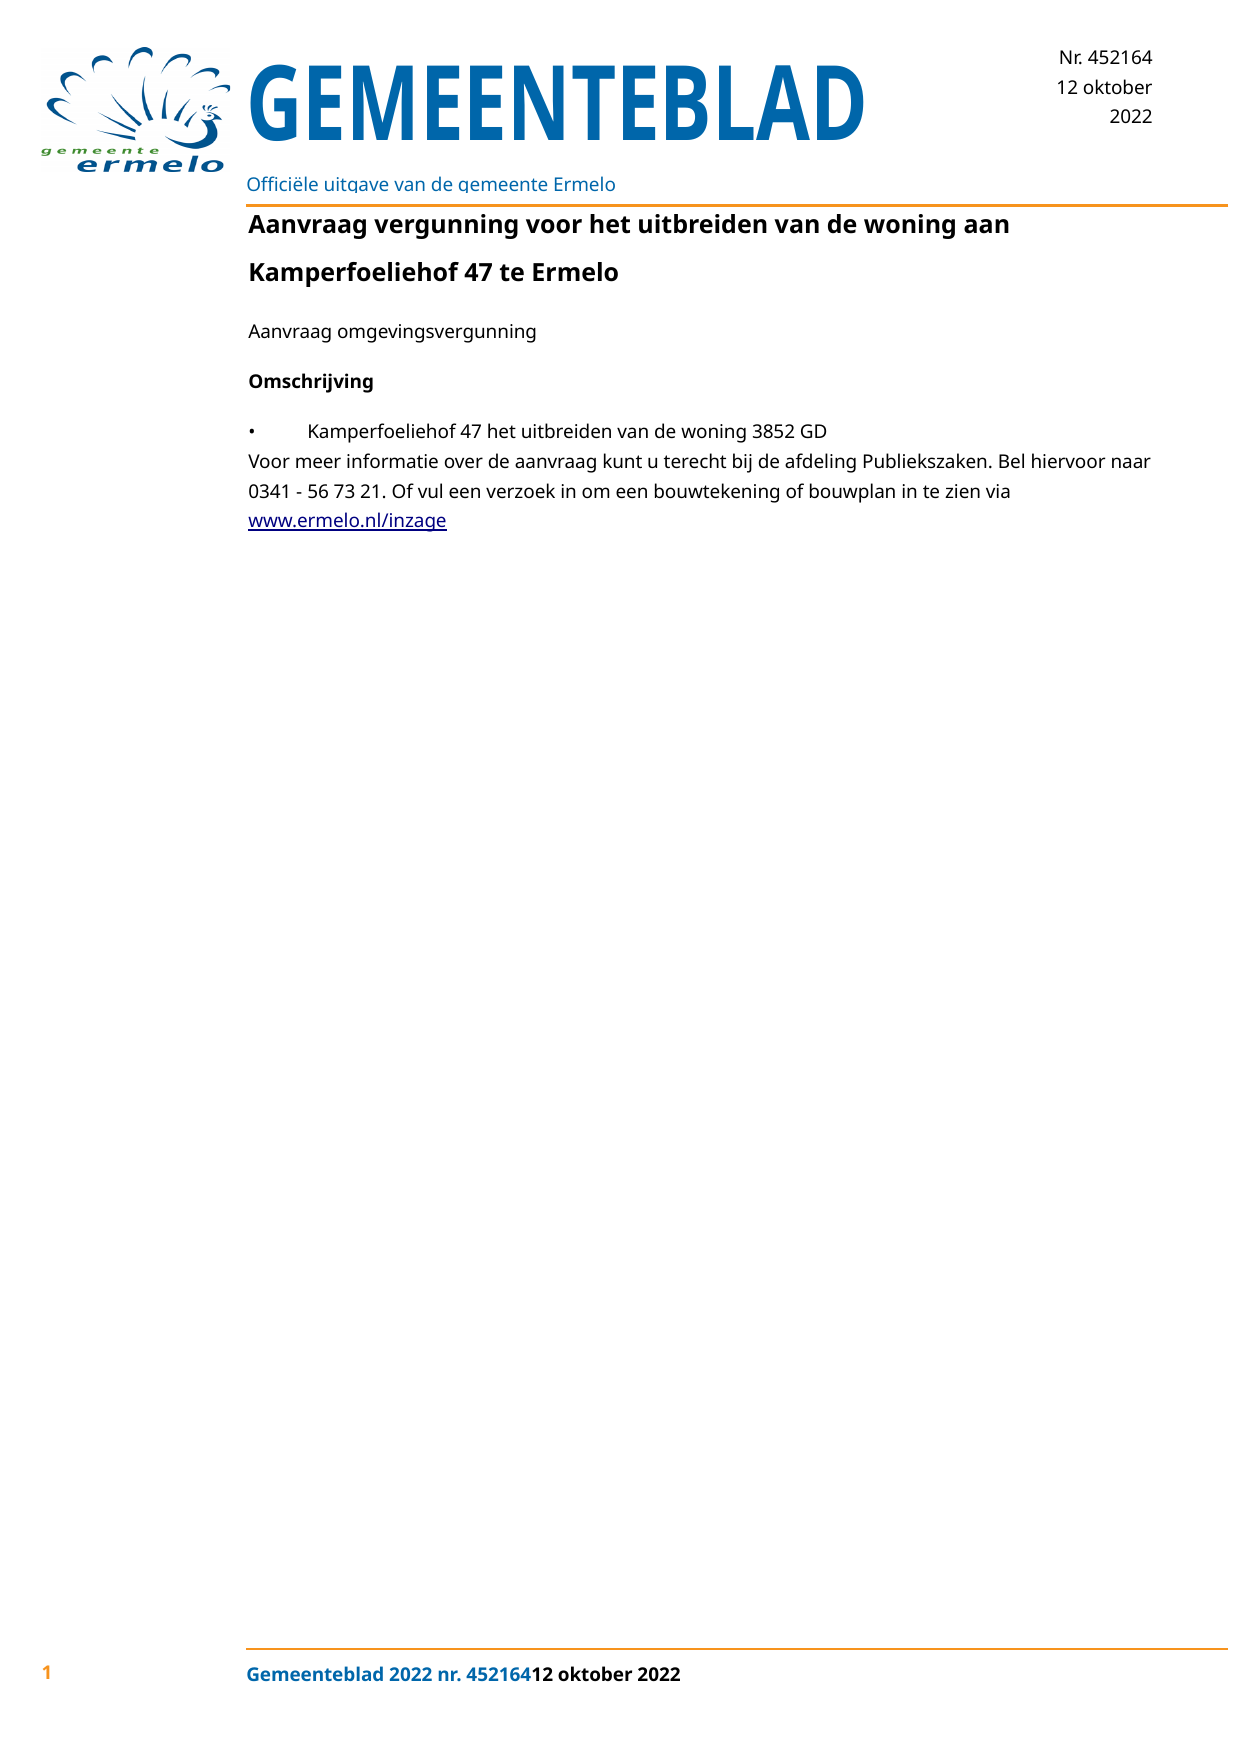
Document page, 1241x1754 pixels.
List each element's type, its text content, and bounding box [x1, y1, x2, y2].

text Voor meer informatie over de aanvraag kunt u terecht bij de afdeling Publiekszaken. Bel hiervoor naar 0341 - 56 73 21. Of vul een verzoek in om een bouwtekening of bouwplan in te zien via www.ermelo.nl/inzage [248, 448, 1152, 533]
text Aanvraag omgevingsvergunning [248, 318, 1152, 344]
text Omschrijving [248, 368, 1152, 394]
text Aanvraag vergunning voor het uitbreiden van de woning aan Kamperfoeliehof 47 te Ermelo [248, 207, 1152, 288]
picture [41, 47, 231, 172]
list Kamperfoeliehof 47 het uitbreiden van de woning 3852 GD [248, 419, 1152, 444]
